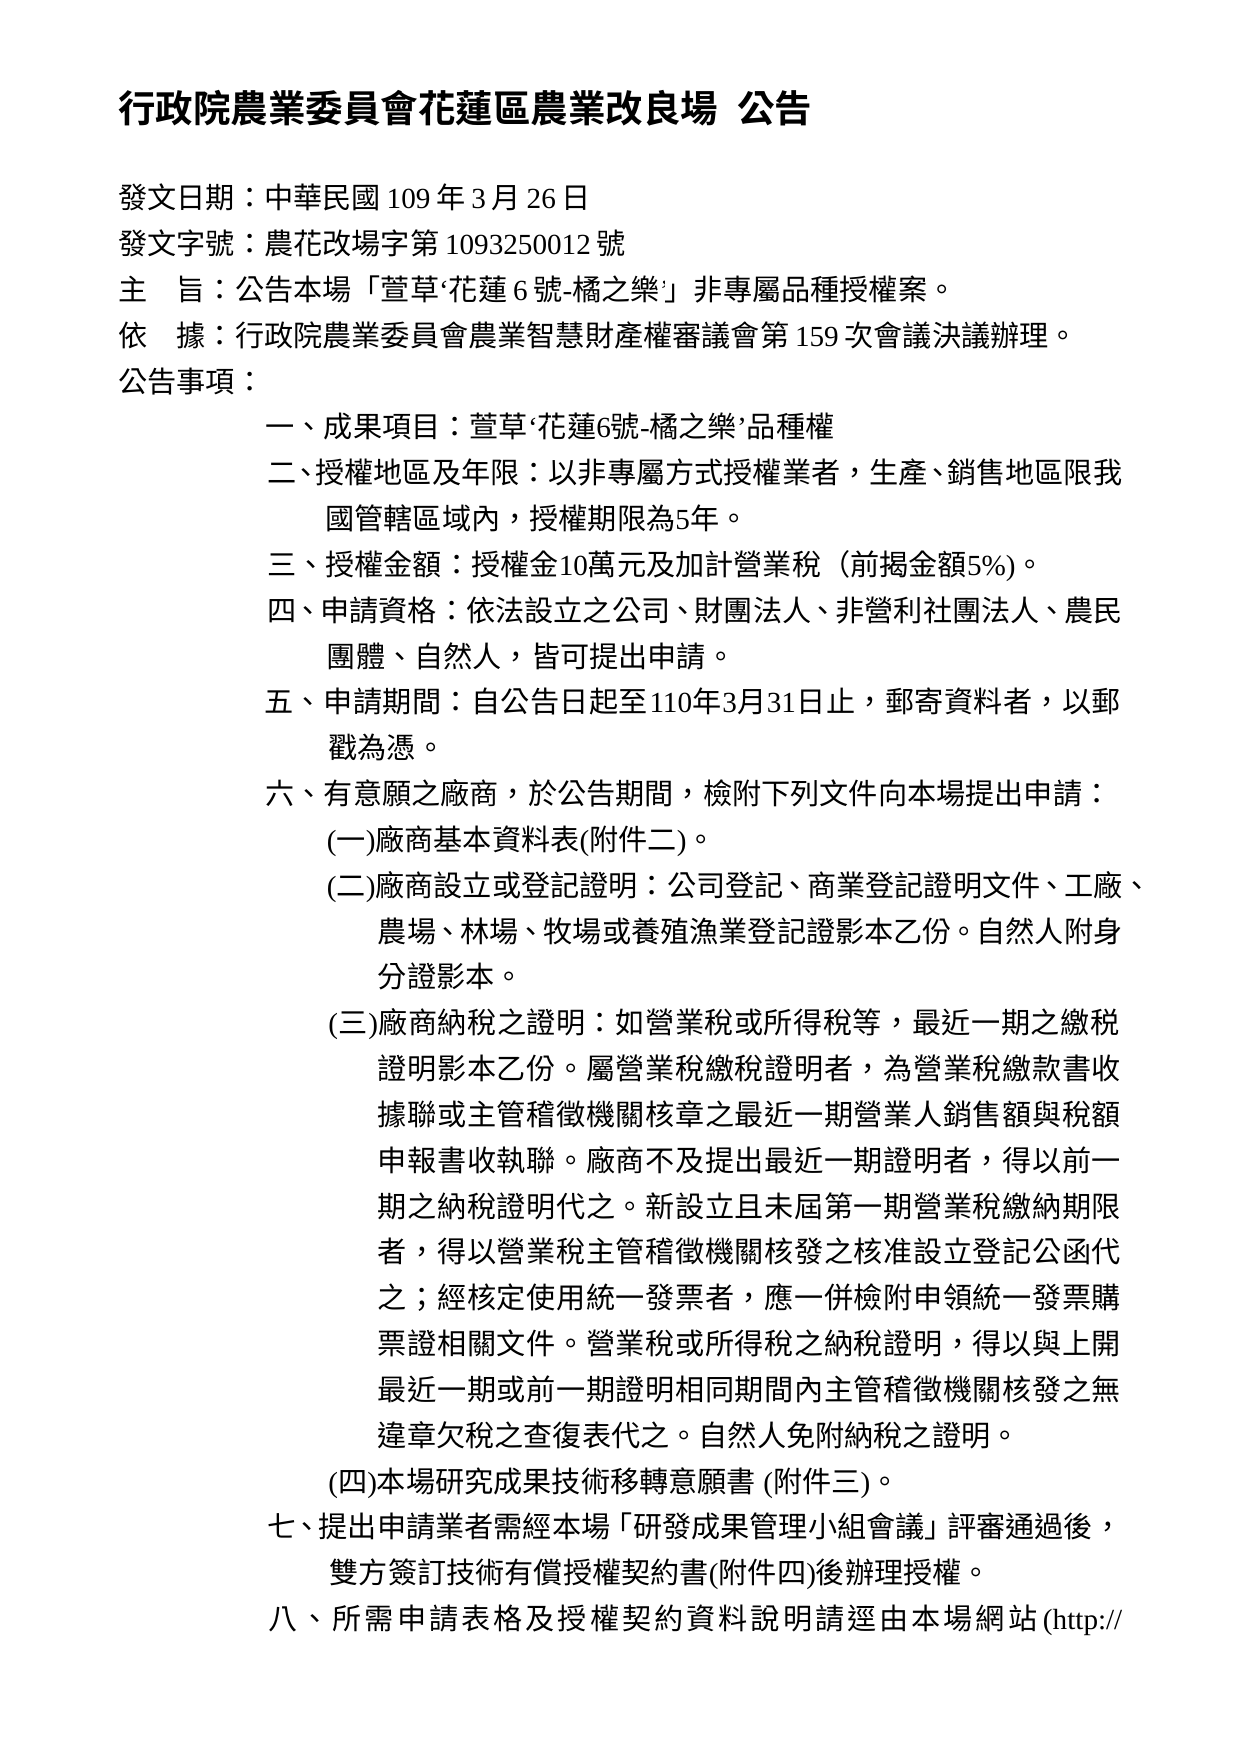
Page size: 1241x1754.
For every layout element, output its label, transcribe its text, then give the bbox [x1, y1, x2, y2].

text 農場、林場、牧場或養殖漁業登記證影本乙份。自然人附身分證影本。 [378, 905, 1122, 997]
text 三、授權金額：授權金10萬元及加計營業稅（前揭金額5%)。 [118, 539, 1122, 584]
text 五、申請期間：自公告日起至110年3月31日止，郵寄資料者，以郵戳為憑。 [264, 676, 1122, 768]
text (三)廠商納稅之證明：如營業稅或所得稅等，最近一期之繳税證明影本乙份。屬營業稅繳稅證明者，為營業稅繳款書收據聯或主管稽徵機關核章之最近一期營業人銷售額與稅額申報書收執聯。廠商不及提出最近一期證明者，得以前一期之納稅證明代之。新設立且未屆第一期營業稅繳納期限者，得以營業稅主管稽徵機關核發之核准設立登記公函代之；經核定使用統一發票者，應一併檢附申領統一發票購票證相關文件。營業稅或所得稅之納稅證明，得以與上開最近一期或前一期證明相同期間內主管稽徵機關核發之無違章欠稅之查復表代之。自然人免附納稅之證明。 [328, 997, 1122, 1455]
text (一)廠商基本資料表(附件二)。 [118, 814, 1122, 859]
text 一、成果項目：萱草‘花蓮6號-橘之樂’品種權 [118, 401, 1122, 447]
text 七、提出申請業者需經本場「研發成果管理小組會議」評審通過後，雙方簽訂技術有償授權契約書(附件四)後辦理授權。 [267, 1501, 1122, 1593]
text 六、有意願之廠商，於公告期間，檢附下列文件向本場提出申請： [118, 768, 1122, 814]
text 發文字號：農花改場字第1093250012號 [118, 218, 1122, 264]
text 依 據：行政院農業委員會農業智慧財產權審議會第159次會議決議辦理。 [118, 309, 1122, 355]
text (四)本場研究成果技術移轉意願書 (附件三)。 [328, 1455, 1122, 1501]
text 四、申請資格：依法設立之公司、財團法人、非營利社團法人、農民團體、自然人，皆可提出申請。 [267, 584, 1122, 676]
text (二)廠商設立或登記證明：公司登記、商業登記證明文件、工廠、 [118, 859, 1122, 905]
text 二、授權地區及年限：以非專屬方式授權業者，生產、銷售地區限我國管轄區域內，授權期限為5年。 [267, 447, 1122, 539]
text 公告事項： [118, 355, 1122, 401]
text 發文日期：中華民國109年3月26日 [118, 172, 1122, 218]
text 八、所需申請表格及授權契約資料說明請逕由本場網站(http:// [268, 1593, 1122, 1639]
text 行政院農業委員會花蓮區農業改良場 公告 [118, 89, 1122, 130]
text 主 旨：公告本場「萱草‘花蓮6號-橘之樂’」非專屬品種授權案。 [118, 264, 1122, 309]
